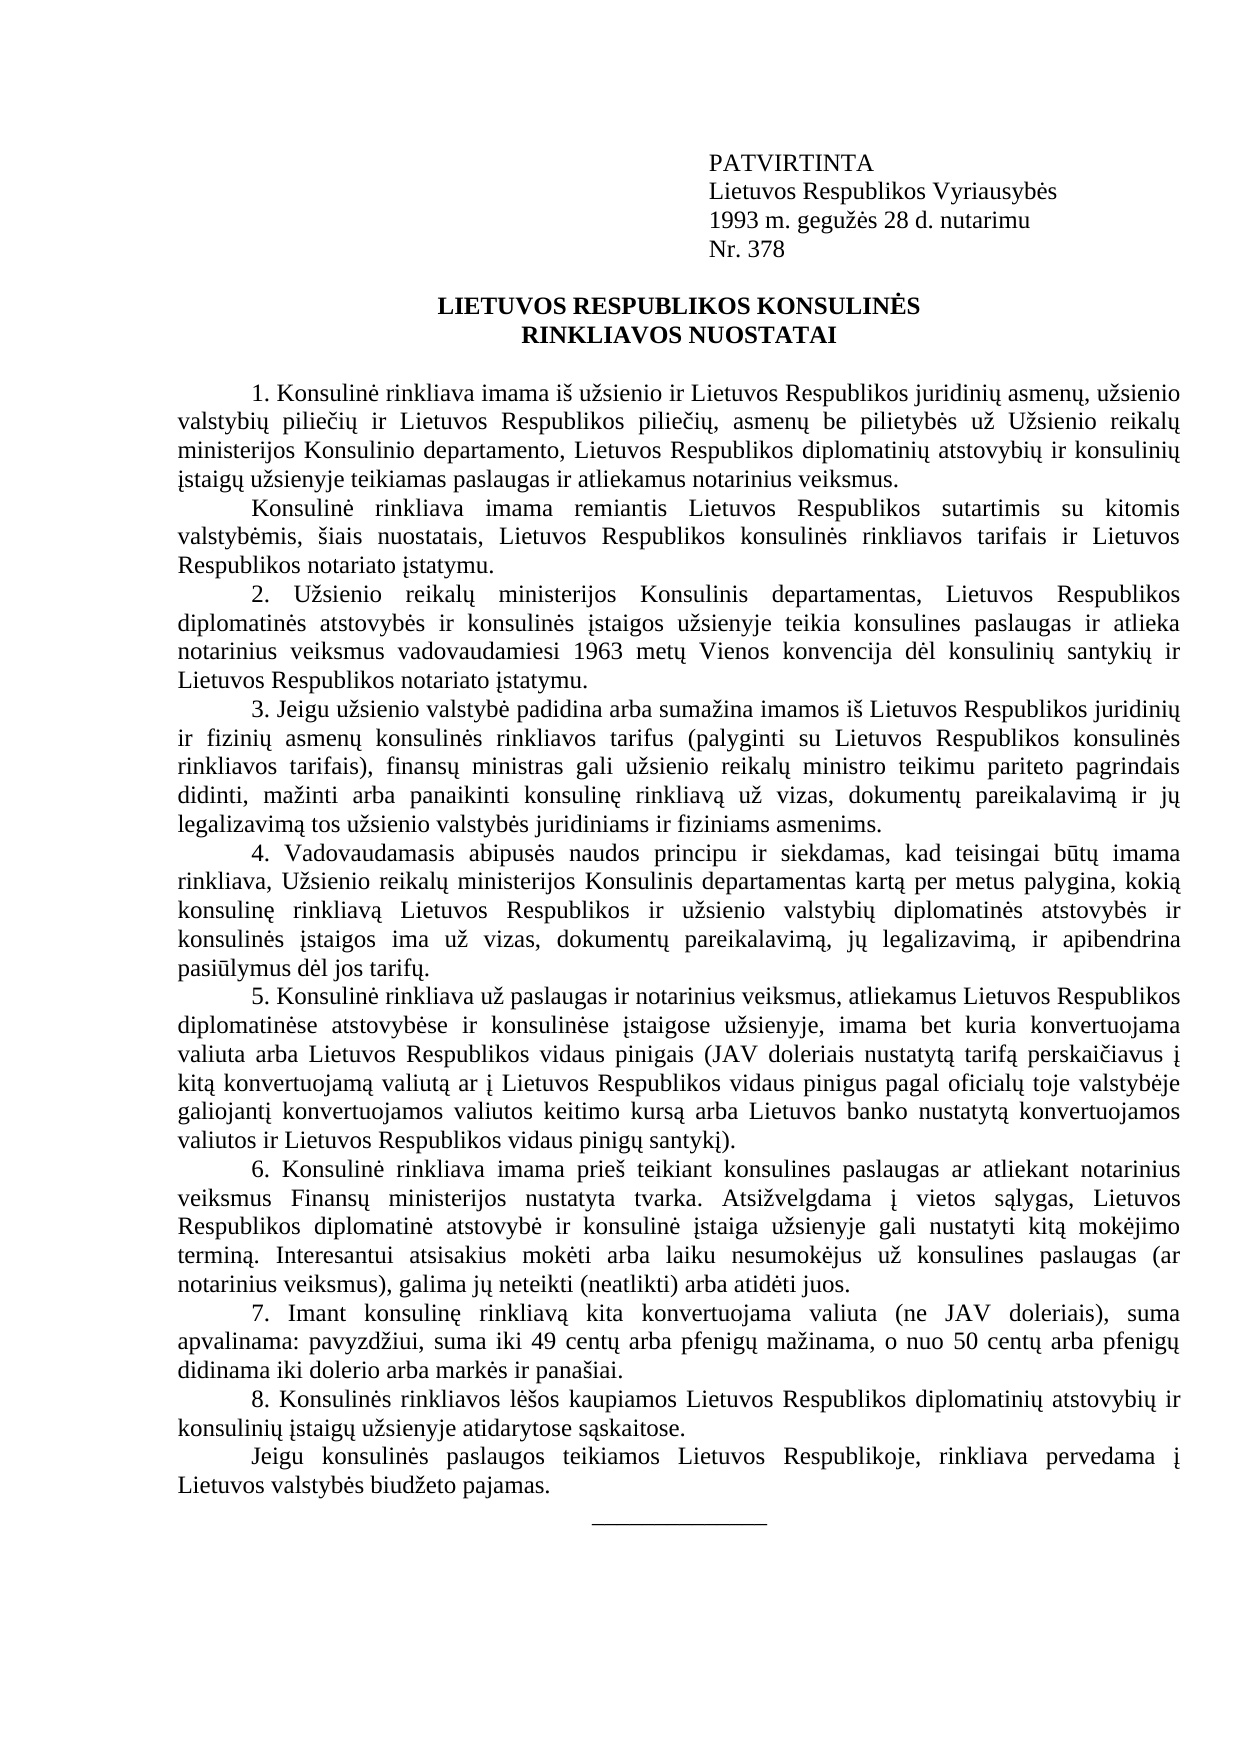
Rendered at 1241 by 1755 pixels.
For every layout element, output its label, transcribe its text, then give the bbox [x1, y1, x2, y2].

text Konsulinė rinkliava imama remiantis Lietuvos Respublikos sutartimis su kitomis valstybėmis, šiais nuostatais, Lietuvos Respublikos konsulinės rinkliavos tarifais ir Lietuvos Respublikos notariato įstatymu. [177, 493, 1181, 579]
text 3. Jeigu užsienio valstybė padidina arba sumažina imamos iš Lietuvos Respublikos juridinių ir fizinių asmenų konsulinės rinkliavos tarifus (palyginti su Lietuvos Respublikos konsulinės rinkliavos tarifais), finansų ministras gali užsienio reikalų ministro teikimu pariteto pagrindais didinti, mažinti arba panaikinti konsulinę rinkliavą už vizas, dokumentų pareikalavimą ir jų legalizavimą tos užsienio valstybės juridiniams ir fiziniams asmenims. [177, 694, 1181, 838]
text 1993 m. gegužės 28 d. nutarimu [177, 205, 1181, 234]
text 6. Konsulinė rinkliava imama prieš teikiant konsulines paslaugas ar atliekant notarinius veiksmus Finansų ministerijos nustatyta tvarka. Atsižvelgdama į vietos sąlygas, Lietuvos Respublikos diplomatinė atstovybė ir konsulinė įstaiga užsienyje gali nustatyti kitą mokėjimo terminą. Interesantui atsisakius mokėti arba laiku nesumokėjus už konsulines paslaugas (ar notarinius veiksmus), galima jų neteikti (neatlikti) arba atidėti juos. [177, 1154, 1181, 1298]
text Nr. 378 [177, 234, 1181, 263]
text 5. Konsulinė rinkliava už paslaugas ir notarinius veiksmus, atliekamus Lietuvos Respublikos diplomatinėse atstovybėse ir konsulinėse įstaigose užsienyje, imama bet kuria konvertuojama valiuta arba Lietuvos Respublikos vidaus pinigais (JAV doleriais nustatytą tarifą perskaičiavus į kitą konvertuojamą valiutą ar į Lietuvos Respublikos vidaus pinigus pagal oficialų toje valstybėje galiojantį konvertuojamos valiutos keitimo kursą arba Lietuvos banko nustatytą konvertuojamos valiutos ir Lietuvos Respublikos vidaus pinigų santykį). [177, 981, 1181, 1154]
text 8. Konsulinės rinkliavos lėšos kaupiamos Lietuvos Respublikos diplomatinių atstovybių ir konsulinių įstaigų užsienyje atidarytose sąskaitose. [177, 1384, 1181, 1441]
text Lietuvos Respublikos Vyriausybės [177, 176, 1181, 205]
text 4. Vadovaudamasis abipusės naudos principu ir siekdamas, kad teisingai būtų imama rinkliava, Užsienio reikalų ministerijos Konsulinis departamentas kartą per metus palygina, kokią konsulinę rinkliavą Lietuvos Respublikos ir užsienio valstybių diplomatinės atstovybės ir konsulinės įstaigos ima už vizas, dokumentų pareikalavimą, jų legalizavimą, ir apibendrina pasiūlymus dėl jos tarifų. [177, 838, 1181, 981]
text Lietuvos Respublikos konsulinės [177, 291, 1181, 320]
text 2. Užsienio reikalų ministerijos Konsulinis departamentas, Lietuvos Respublikos diplomatinės atstovybės ir konsulinės įstaigos užsienyje teikia konsulines paslaugas ir atlieka notarinius veiksmus vadovaudamiesi 1963 metų Vienos konvencija dėl konsulinių santykių ir Lietuvos Respublikos notariato įstatymu. [177, 579, 1181, 694]
text PATVIRTINTA [709, 148, 1181, 176]
text 1. Konsulinė rinkliava imama iš užsienio ir Lietuvos Respublikos juridinių asmenų, užsienio valstybių piliečių ir Lietuvos Respublikos piliečių, asmenų be pilietybės už Užsienio reikalų ministerijos Konsulinio departamento, Lietuvos Respublikos diplomatinių atstovybių ir konsulinių įstaigų užsienyje teikiamas paslaugas ir atliekamus notarinius veiksmus. [177, 378, 1181, 493]
text rinkliavos nuostatai [177, 320, 1181, 349]
text 7. Imant konsulinę rinkliavą kita konvertuojama valiuta (ne JAV doleriais), suma apvalinama: pavyzdžiui, suma iki 49 centų arba pfenigų mažinama, o nuo 50 centų arba pfenigų didinama iki dolerio arba markės ir panašiai. [177, 1298, 1181, 1384]
text ______________ [177, 1499, 1181, 1528]
text Jeigu konsulinės paslaugos teikiamos Lietuvos Respublikoje, rinkliava pervedama į Lietuvos valstybės biudžeto pajamas. [177, 1441, 1181, 1499]
